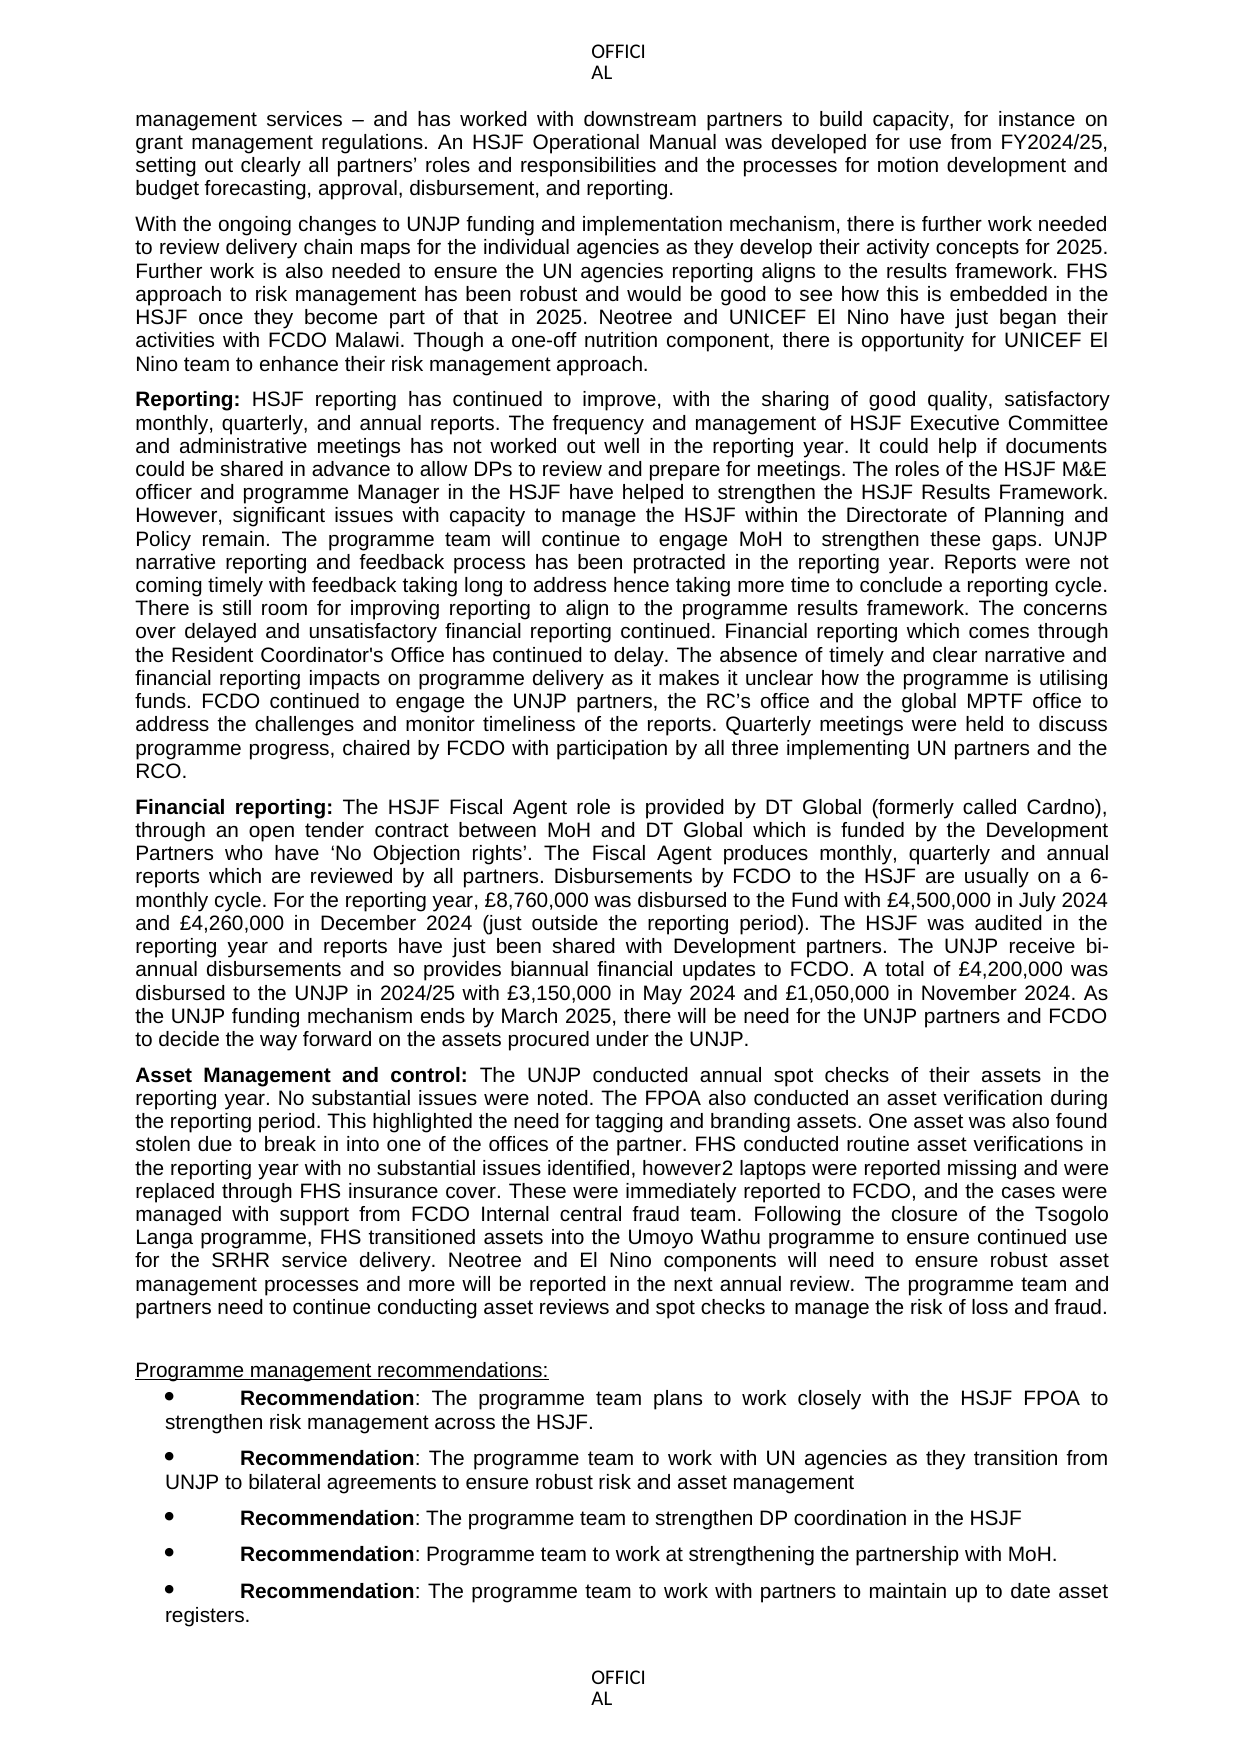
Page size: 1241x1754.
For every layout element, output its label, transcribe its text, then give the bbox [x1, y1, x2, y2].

text management services – and has worked with downstream partners to build capacity, for instance on grant management regulations. An HSJF Operational Manual was developed for use from FY2024/25, setting out clearly all partners’ roles and responsibilities and the processes for motion development and budget forecasting, approval, disbursement, and reporting. [135, 107, 1110, 200]
text Asset Management and control: The UNJP conducted annual spot checks of their assets in the reporting year. No substantial issues were noted. The FPOA also conducted an asset verification during the reporting period. This highlighted the need for tagging and branding assets. One asset was also found stolen due to break in into one of the offices of the partner. FHS conducted routine asset verifications in the reporting year with no substantial issues identified, however2 laptops were reported missing and were replaced through FHS insurance cover. These were immediately reported to FCDO, and the cases were managed with support from FCDO Internal central fraud team. Following the closure of the Tsogolo Langa programme, FHS transitioned assets into the Umoyo Wathu programme to ensure continued use for the SRHR service delivery. Neotree and El Nino components will need to ensure robust asset management processes and more will be reported in the next annual review. The programme team and partners need to continue conducting asset reviews and spot checks to manage the risk of loss and fraud. [135, 1063, 1110, 1319]
list Recommendation: The programme team plans to work closely with the HSJF FPOA to strengthen risk management across the HSJF. [165, 1386, 1110, 1433]
text Reporting: HSJF reporting has continued to improve, with the sharing of good quality, satisfactory monthly, quarterly, and annual reports. The frequency and management of HSJF Executive Committee and administrative meetings has not worked out well in the reporting year. It could help if documents could be shared in advance to allow DPs to review and prepare for meetings. The roles of the HSJF M&E officer and programme Manager in the HSJF have helped to strengthen the HSJF Results Framework. However, significant issues with capacity to manage the HSJF within the Directorate of Planning and Policy remain. The programme team will continue to engage MoH to strengthen these gaps. UNJP narrative reporting and feedback process has been protracted in the reporting year. Reports were not coming timely with feedback taking long to address hence taking more time to conclude a reporting cycle. There is still room for improving reporting to align to the programme results framework. The concerns over delayed and unsatisfactory financial reporting continued. Financial reporting which comes through the Resident Coordinator's Office has continued to delay. The absence of timely and clear narrative and financial reporting impacts on programme delivery as it makes it unclear how the programme is utilising funds. FCDO continued to engage the UNJP partners, the RC’s office and the global MPTF office to address the challenges and monitor timeliness of the reports. Quarterly meetings were held to discuss programme progress, chaired by FCDO with participation by all three implementing UN partners and the RCO. [135, 388, 1110, 783]
text With the ongoing changes to UNJP funding and implementation mechanism, there is further work needed to review delivery chain maps for the individual agencies as they develop their activity concepts for 2025. Further work is also needed to ensure the UN agencies reporting aligns to the results framework. FHS approach to risk management has been robust and would be good to see how this is embedded in the HSJF once they become part of that in 2025. Neotree and UNICEF El Nino have just began their activities with FCDO Malawi. Though a one-off nutrition component, there is opportunity for UNICEF El Nino team to enhance their risk management approach. [135, 213, 1110, 375]
text Programme management recommendations: [135, 1359, 1110, 1382]
list Recommendation: Programme team to work at strengthening the partnership with MoH. [165, 1543, 1110, 1567]
list Recommendation: The programme team to work with partners to maintain up to date asset registers. [165, 1579, 1110, 1627]
list Recommendation: The programme team to work with UN agencies as they transition from UNJP to bilateral agreements to ensure robust risk and asset management [165, 1446, 1110, 1493]
list Recommendation: The programme team to strengthen DP coordination in the HSJF [165, 1506, 1110, 1530]
text Financial reporting: The HSJF Fiscal Agent role is provided by DT Global (formerly called Cardno), through an open tender contract between MoH and DT Global which is funded by the Development Partners who have ‘No Objection rights’. The Fiscal Agent produces monthly, quarterly and annual reports which are reviewed by all partners. Disbursements by FCDO to the HSJF are usually on a 6-monthly cycle. For the reporting year, £8,760,000 was disbursed to the Fund with £4,500,000 in July 2024 and £4,260,000 in December 2024 (just outside the reporting period). The HSJF was audited in the reporting year and reports have just been shared with Development partners. The UNJP receive bi-annual disbursements and so provides biannual financial updates to FCDO. A total of £4,200,000 was disbursed to the UNJP in 2024/25 with £3,150,000 in May 2024 and £1,050,000 in November 2024. As the UNJP funding mechanism ends by March 2025, there will be need for the UNJP partners and FCDO to decide the way forward on the assets procured under the UNJP. [135, 795, 1110, 1051]
